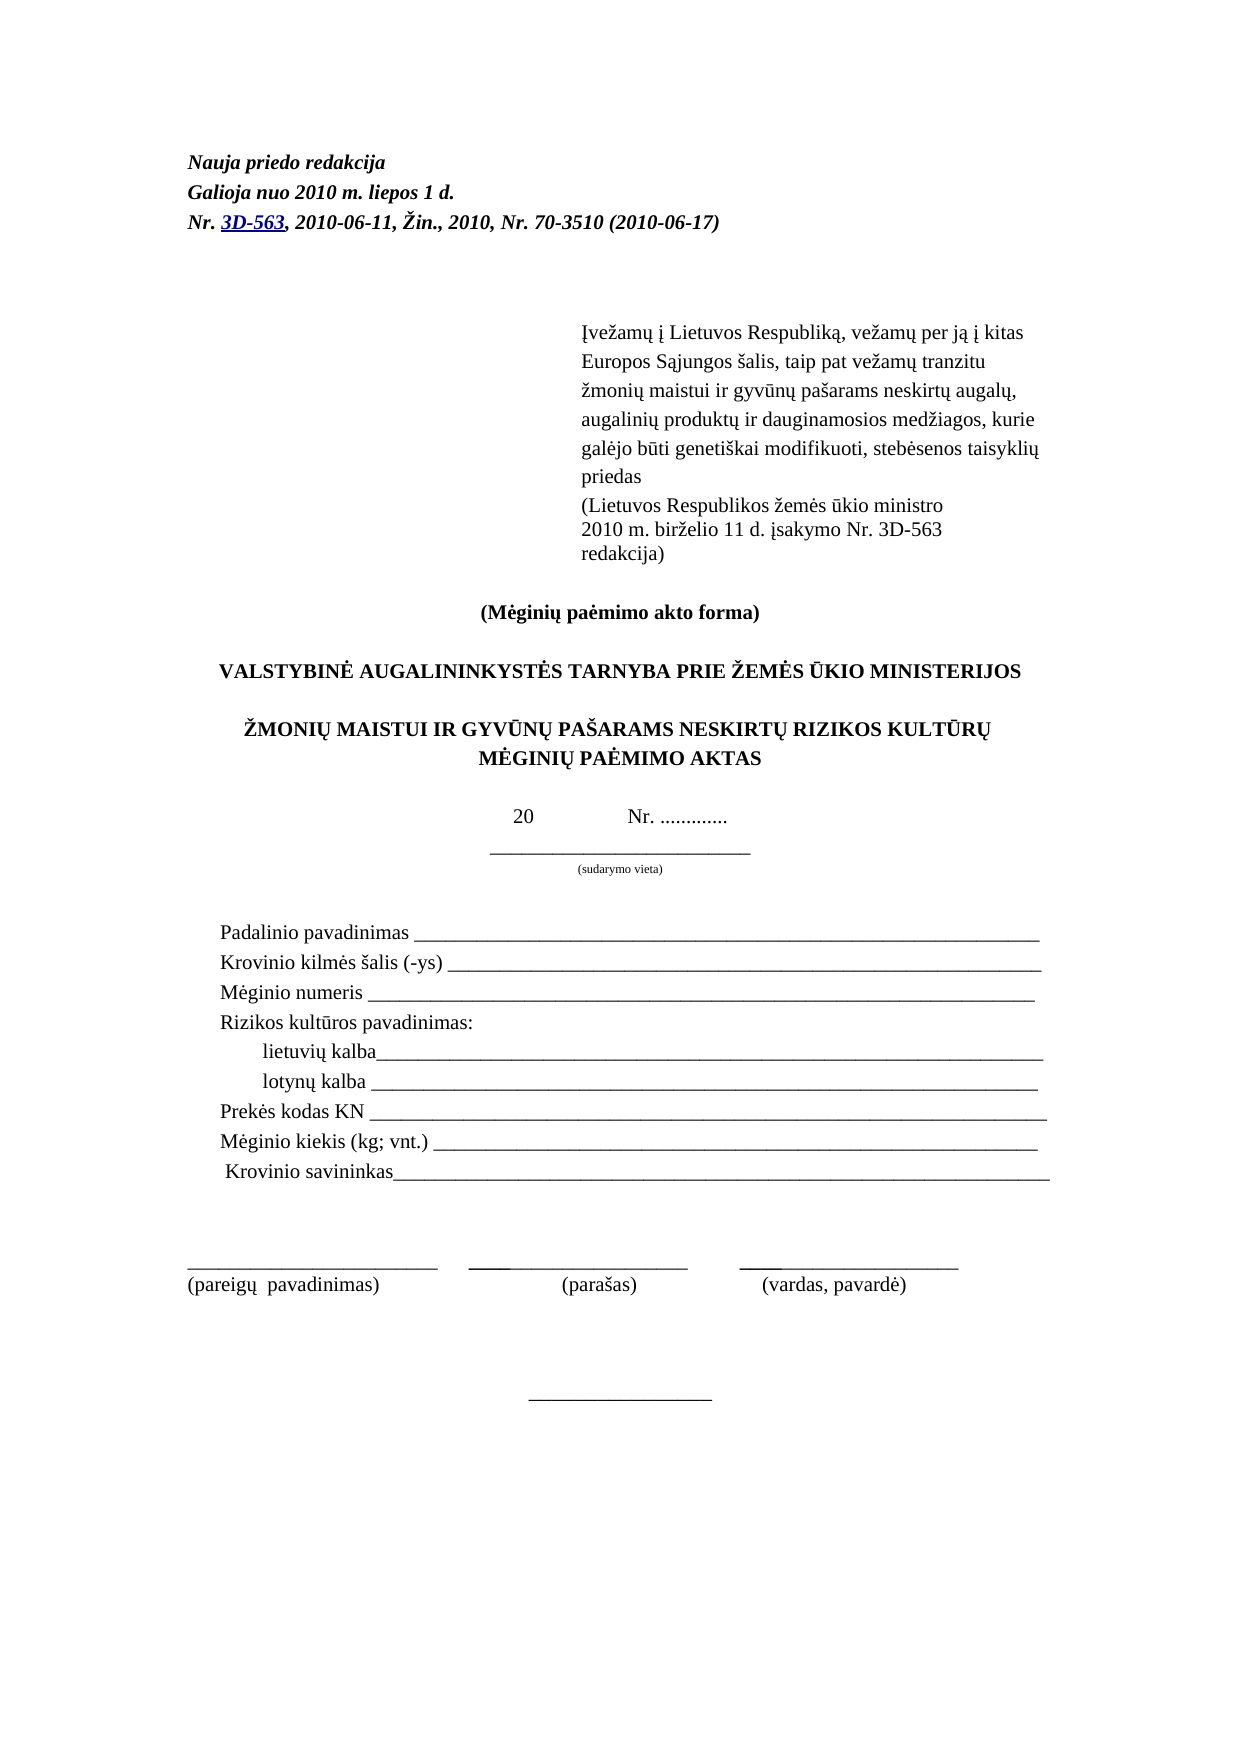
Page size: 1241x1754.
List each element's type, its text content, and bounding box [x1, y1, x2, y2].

text (Mėginių paėmimo akto forma) [187, 600, 1053, 624]
text (sudarymo vieta) [187, 862, 1053, 886]
text redakcija) [581, 541, 1053, 565]
text 2010 m. birželio 11 d. įsakymo Nr. 3D-563 [581, 517, 1053, 541]
text ________________________ _____________________ _____________________ [187, 1248, 1053, 1272]
text priedas [581, 464, 1053, 488]
text Nr. 3D-563, 2010-06-11, Žin., 2010, Nr. 70-3510 (2010-06-17) [187, 209, 1053, 234]
text MĖGINIŲ PAĖMIMO AKTAS [187, 746, 1053, 770]
text _________________________ [187, 833, 1053, 857]
text lietuvių kalba________________________________________________________________ [187, 1039, 1053, 1063]
text 20 Nr. ............. [187, 804, 1053, 828]
text Nauja priedo redakcija [187, 150, 1053, 174]
text lotynų kalba ________________________________________________________________ [187, 1069, 1053, 1093]
text (Lietuvos Respublikos žemės ūkio ministro [581, 493, 1053, 517]
text Rizikos kultūros pavadinimas: [187, 1009, 1053, 1034]
text ŽMONIŲ MAISTUI IR GYVŪNŲ PAŠARAMS NESKIRTŲ RIZIKOS KULTŪRŲ [187, 717, 1053, 741]
text Įvežamų į Lietuvos Respubliką, vežamų per ją į kitas Europos Sąjungos šalis, taip pat vežamų tranzitu žmonių maistui ir gyvūnų pašarams neskirtų augalų, augalinių produktų ir dauginamosios medžiagos, kurie galėjo būti genetiškai modifikuoti, stebėsenos taisyklių [581, 320, 1053, 459]
text Mėginio numeris ________________________________________________________________ [187, 980, 1053, 1004]
text VALSTYBINĖ AUGALININKYSTĖS TARNYBA PRIE ŽEMĖS ŪKIO MINISTERIJOS [187, 659, 1053, 683]
text (pareigų pavadinimas) (parašas) (vardas, pavardė) [187, 1272, 1053, 1296]
text ________________ [187, 1377, 1053, 1403]
text Galioja nuo 2010 m. liepos 1 d. [187, 180, 1053, 204]
text Mėginio kiekis (kg; vnt.) __________________________________________________________ [187, 1129, 1053, 1153]
text Padalinio pavadinimas ____________________________________________________________ [187, 920, 1053, 944]
text Krovinio kilmės šalis (-ys) _________________________________________________________ [187, 950, 1053, 974]
text Prekės kodas KN _________________________________________________________________ [187, 1099, 1053, 1123]
text Krovinio savininkas_______________________________________________________________ [225, 1158, 1053, 1183]
